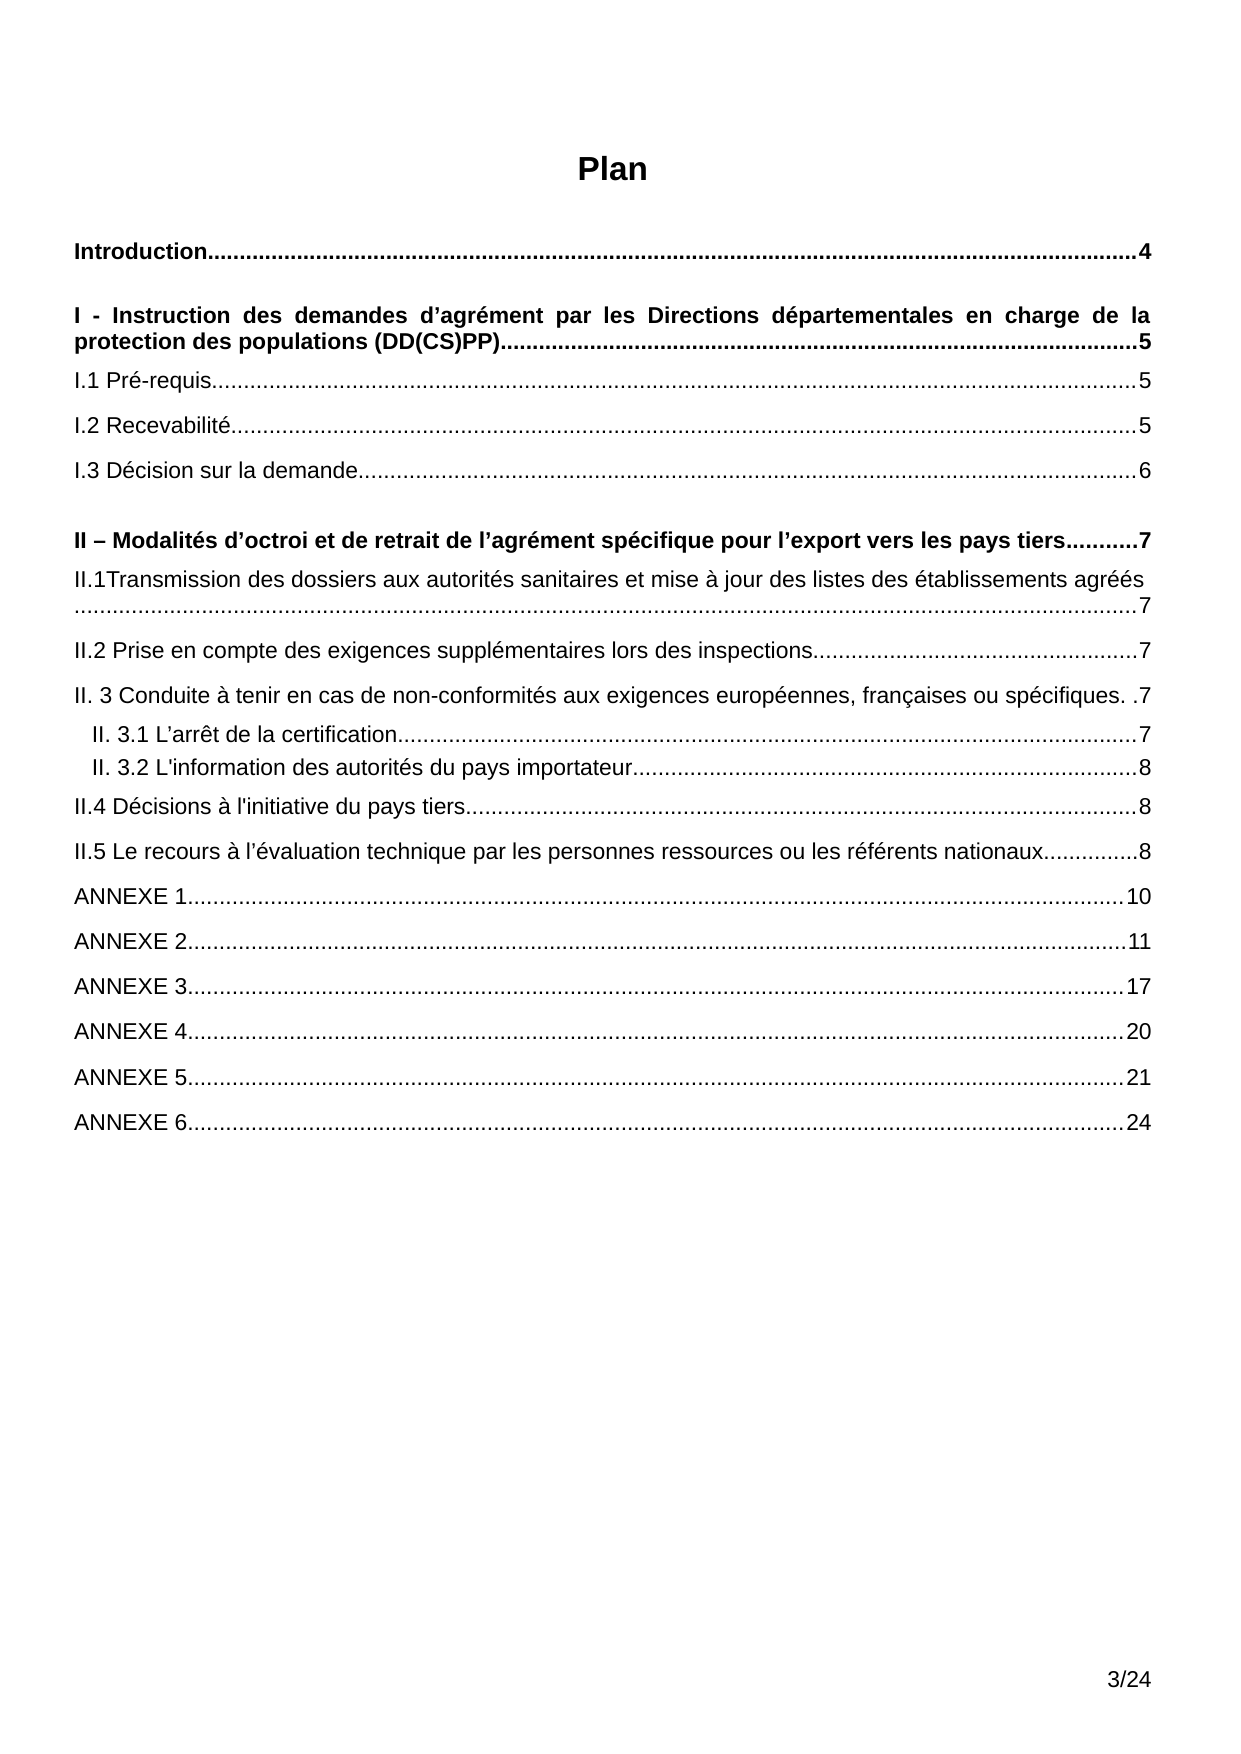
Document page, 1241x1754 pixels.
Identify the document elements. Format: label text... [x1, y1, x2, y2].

text II.4 Décisions à l'initiative du pays tiers 8 [74, 793, 1151, 819]
text II.5 Le recours à l’évaluation technique par les personnes ressources ou les référents nationaux 8 [74, 838, 1151, 864]
text II. 3 Conduite à tenir en cas de non-conformités aux exigences européennes, françaises ou spécifiques 7 [74, 682, 1151, 709]
text Introduction 4 [74, 238, 1151, 264]
text ANNEXE 1 10 [74, 883, 1151, 909]
text ANNEXE 3 17 [74, 973, 1151, 999]
text II.1Transmission des dossiers aux autorités sanitaires et mise à jour des listes des établissements agréés 7 [74, 566, 1151, 619]
text ANNEXE 4 20 [74, 1018, 1151, 1045]
text ANNEXE 5 21 [74, 1063, 1151, 1090]
text I.3 Décision sur la demande 6 [74, 457, 1151, 483]
subtitle Plan [74, 149, 1151, 188]
text I - Instruction des demandes d’agrément par les Directions départementales en charge de la protection des populations (DD(CS)PP) 5 [74, 302, 1151, 354]
text I.2 Recevabilité 5 [74, 412, 1151, 438]
text II – Modalités d’octroi et de retrait de l’agrément spécifique pour l’export vers les pays tiers 7 [74, 527, 1151, 553]
text II.2 Prise en compte des exigences supplémentaires lors des inspections 7 [74, 637, 1151, 664]
list II. 3.2 L'information des autorités du pays importateur 8 [74, 754, 1151, 780]
text I.1 Pré-requis 5 [74, 367, 1151, 393]
list II. 3.1 L’arrêt de la certification 7 [74, 721, 1151, 748]
text ANNEXE 6 24 [74, 1108, 1151, 1135]
text ANNEXE 2 11 [74, 928, 1151, 954]
